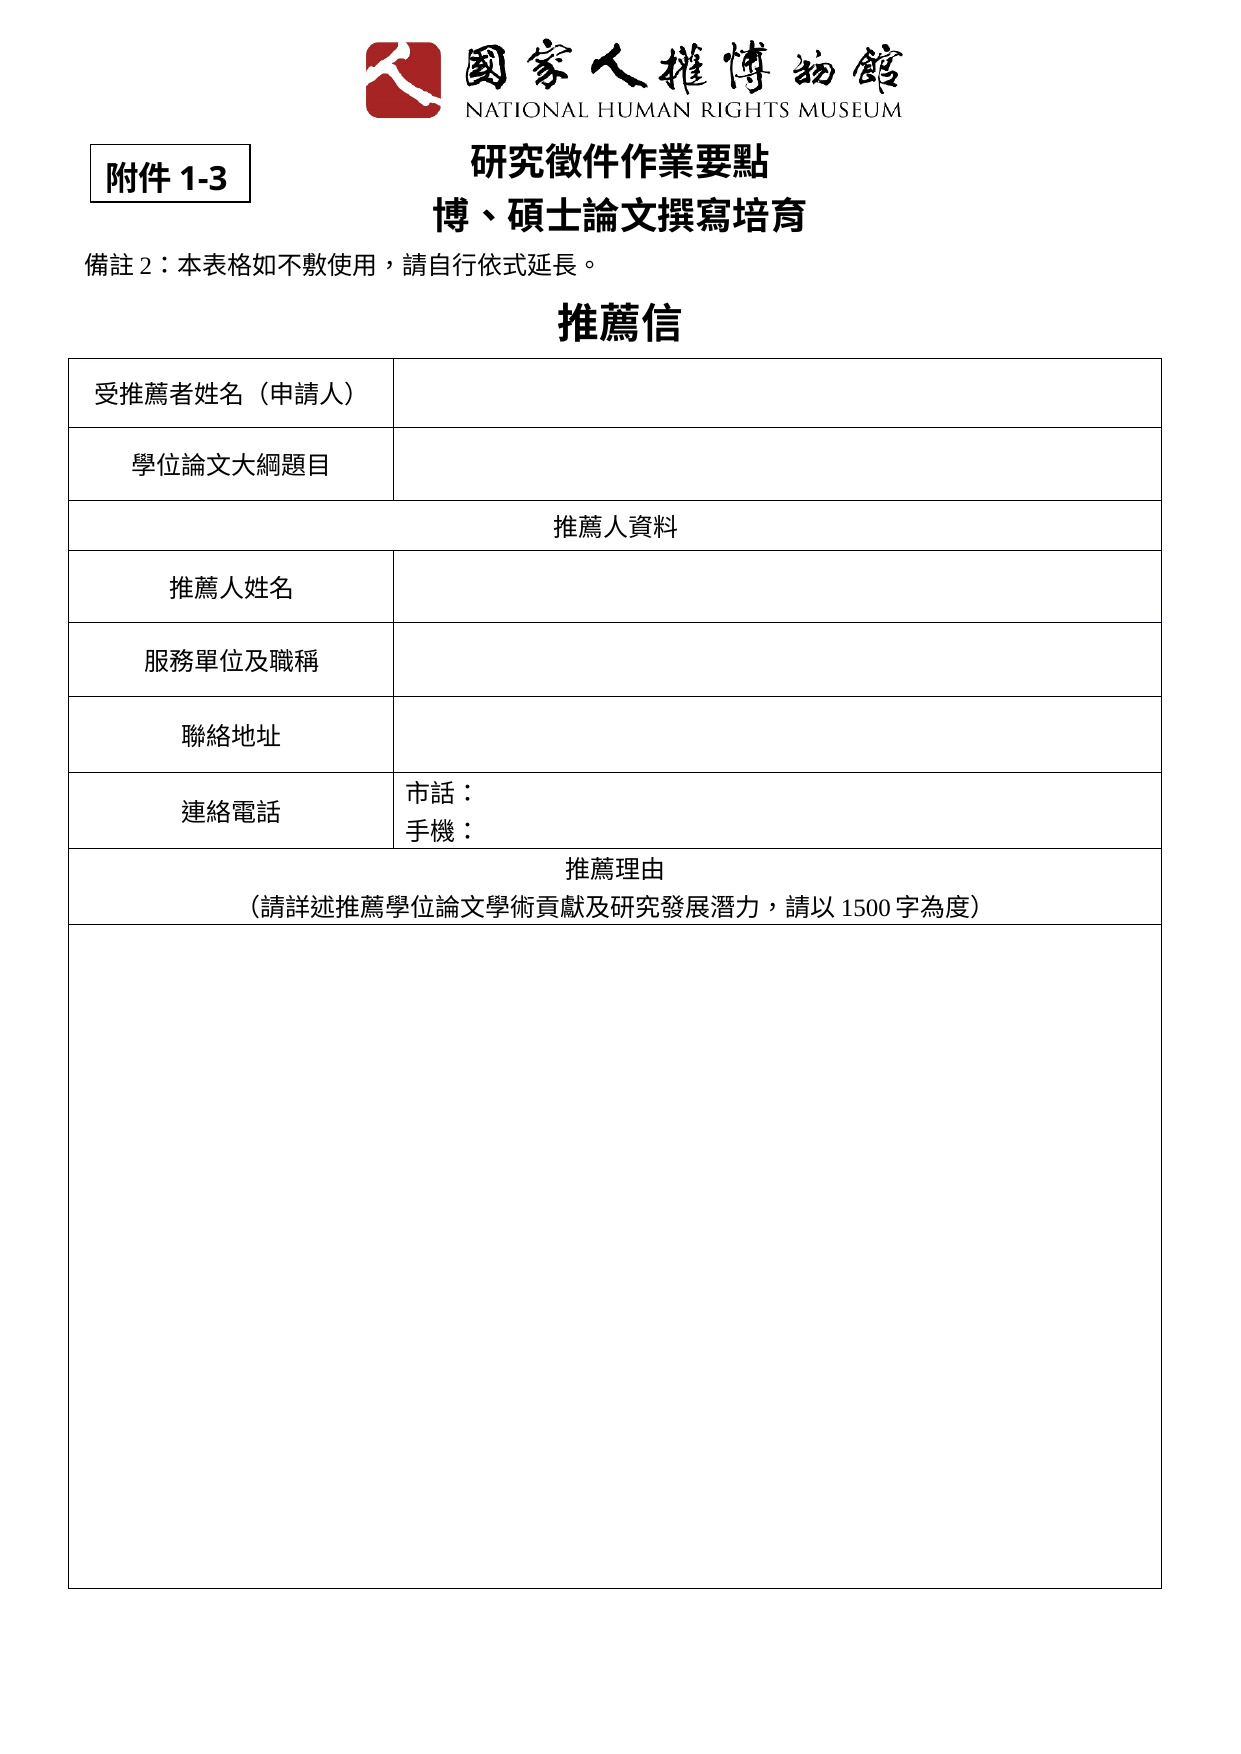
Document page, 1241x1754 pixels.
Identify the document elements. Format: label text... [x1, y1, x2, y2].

table_cell [69, 925, 1161, 1588]
table_cell [394, 428, 1161, 499]
table_cell 學位論文大綱題目 [69, 428, 393, 499]
table_cell [394, 551, 1161, 622]
table_cell 聯絡地址 [69, 697, 393, 772]
table_cell 連絡電話 [69, 773, 393, 848]
table_cell 推薦理由 （請詳述推薦學位論文學術貢獻及研究發展潛力，請以1500字為度） [69, 849, 1161, 924]
text 附件1-3 [105, 152, 235, 194]
table_cell [394, 623, 1161, 696]
text 推薦信 [187, 282, 1053, 357]
picture [375, 36, 910, 123]
table_cell 服務單位及職稱 [69, 623, 393, 696]
table_cell [394, 697, 1161, 772]
text 備註2：本表格如不敷使用，請自行依式延長。 [84, 245, 1053, 282]
table_cell 推薦人資料 [69, 501, 1161, 550]
table_cell 推薦人姓名 [69, 551, 393, 622]
table_header 受推薦者姓名（申請人） [69, 359, 393, 427]
table_cell 市話： 手機： [394, 773, 1161, 848]
table_header [394, 359, 1161, 427]
